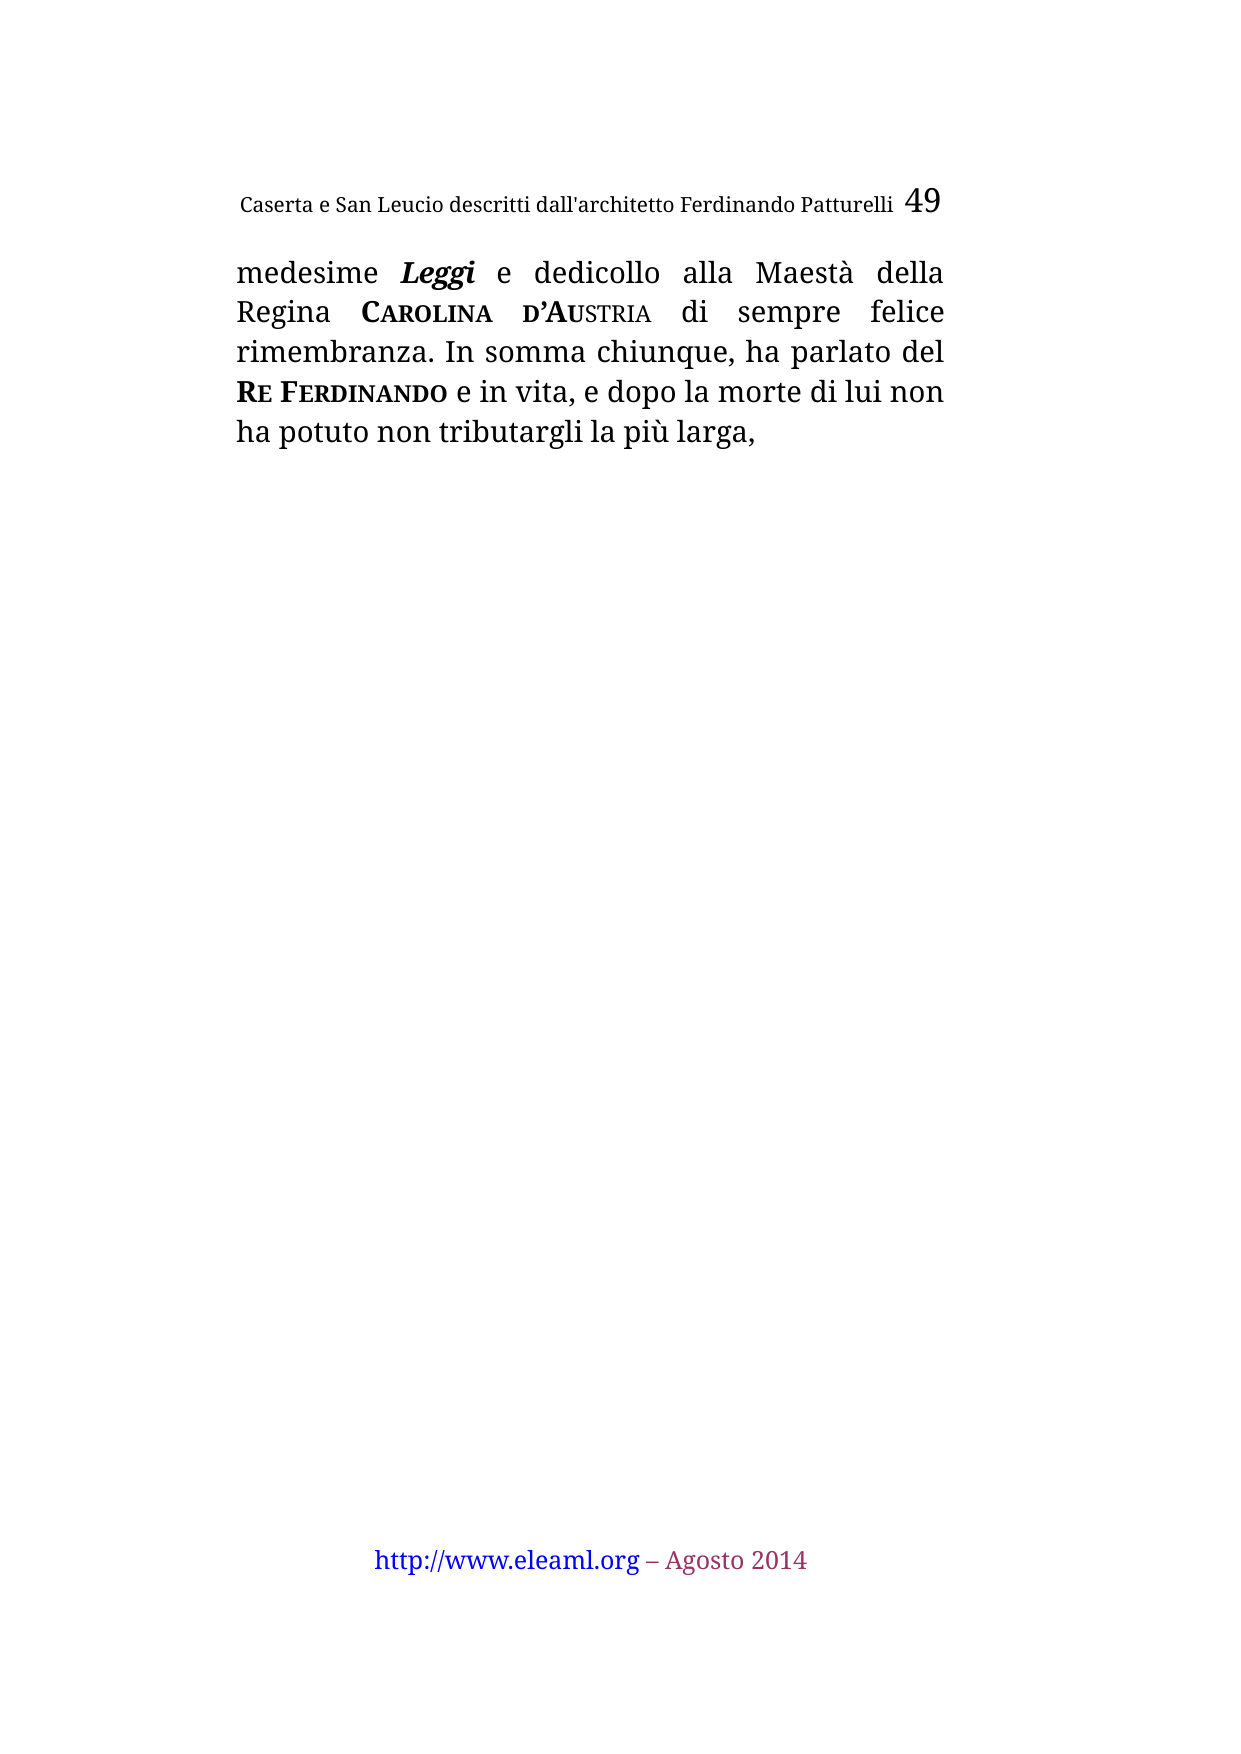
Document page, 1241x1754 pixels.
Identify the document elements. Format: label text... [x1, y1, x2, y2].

text medesime Leggi e dedicollo alla Maestà della Regina Carolina d’Austria di sempre felice rimembranza. In somma chiunque, ha parlato del Re Ferdinando e in vita, e dopo la morte di lui non ha potuto non tributargli la più larga, [236, 252, 945, 451]
